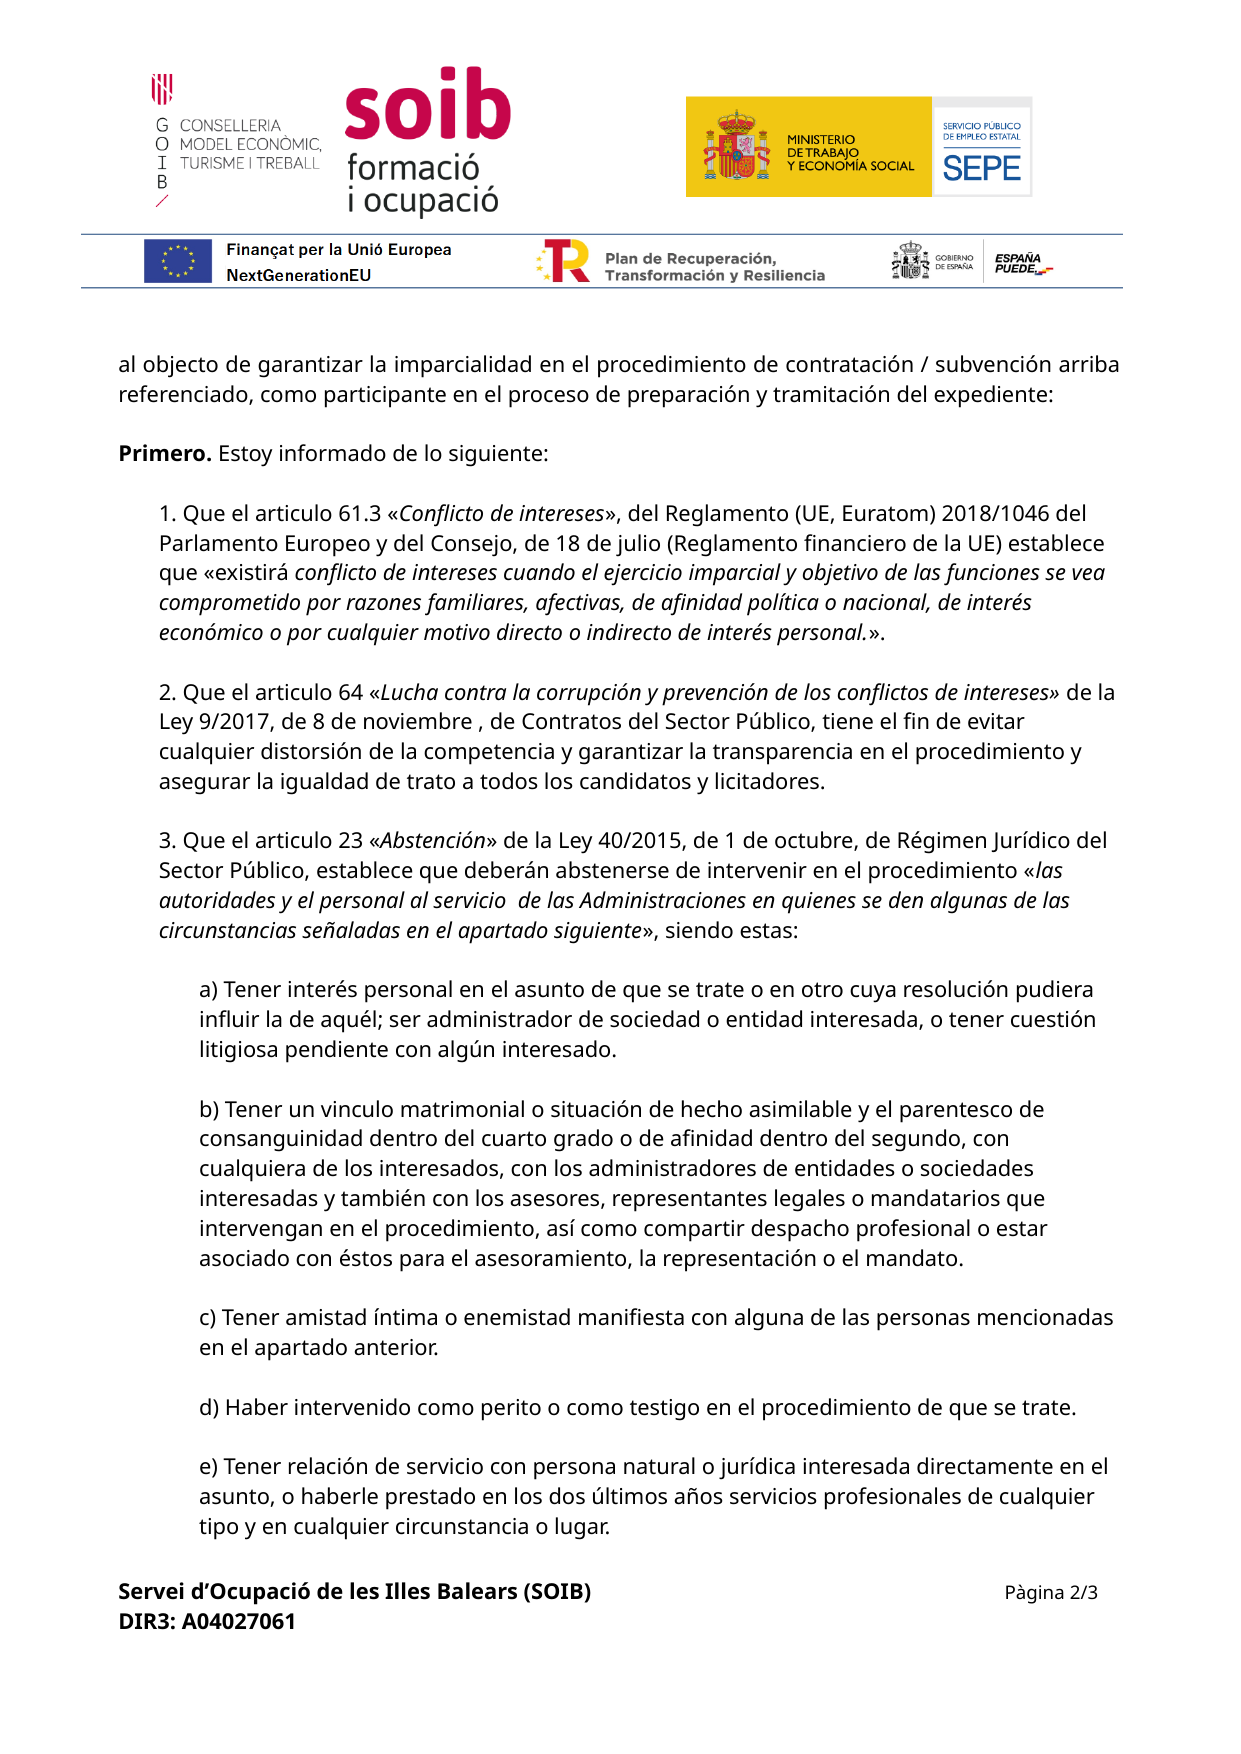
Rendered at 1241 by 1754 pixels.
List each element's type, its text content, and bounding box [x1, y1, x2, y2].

text 2. Que el articulo 64 «Lucha contra la corrupción y prevención de los conflictos de intereses» de la Ley 9/2017, de 8 de noviembre , de Contratos del Sector Público, tiene el fin de evitar cualquier distorsión de la competencia y garantizar la transparencia en el procedimiento y asegurar la igualdad de trato a todos los candidatos y licitadores. [158, 677, 1122, 796]
text b) Tener un vinculo matrimonial o situación de hecho asimilable y el parentesco de consanguinidad dentro del cuarto grado o de afinidad dentro del segundo, con cualquiera de los interesados, con los administradores de entidades o sociedades interesadas y también con los asesores, representantes legales o mandatarios que intervengan en el procedimiento, así como compartir despacho profesional o estar asociado con éstos para el asesoramiento, la representación o el mandato. [199, 1094, 1122, 1272]
text c) Tener amistad íntima o enemistad manifiesta con alguna de las personas mencionadas en el apartado anterior. [199, 1302, 1122, 1362]
text al objecto de garantizar la imparcialidad en el procedimiento de contratación / subvención arriba referenciado, como participante en el proceso de preparación y tramitación del expediente: [118, 349, 1122, 408]
text 1. Que el articulo 61.3 «Conflicto de intereses», del Reglamento (UE, Euratom) 2018/1046 del Parlamento Europeo y del Consejo, de 18 de julio (Reglamento financiero de la UE) establece que «existirá conflicto de intereses cuando el ejercicio imparcial y objetivo de las funciones se vea comprometido por razones familiares, afectivas, de afinidad política o nacional, de interés económico o por cualquier motivo directo o indirecto de interés personal.». [158, 498, 1122, 647]
text d) Haber intervenido como perito o como testigo en el procedimiento de que se trate. [199, 1392, 1122, 1421]
text e) Tener relación de servicio con persona natural o jurídica interesada directamente en el asunto, o haberle prestado en los dos últimos años servicios profesionales de cualquier tipo y en cualquier circunstancia o lugar. [199, 1451, 1122, 1541]
text 3. Que el articulo 23 «Abstención» de la Ley 40/2015, de 1 de octubre, de Régimen Jurídico del Sector Público, establece que deberán abstenerse de intervenir en el procedimiento «las autoridades y el personal al servicio de las Administraciones en quienes se den algunas de las circunstancias señaladas en el apartado siguiente», siendo estas: [158, 826, 1122, 945]
text Primero. Estoy informado de lo siguiente: [118, 438, 1122, 468]
text a) Tener interés personal en el asunto de que se trate o en otro cuya resolución pudiera influir la de aquél; ser administrador de sociedad o entidad interesada, o tener cuestión litigiosa pendiente con algún interesado. [199, 974, 1122, 1064]
picture [81, 57, 1130, 294]
